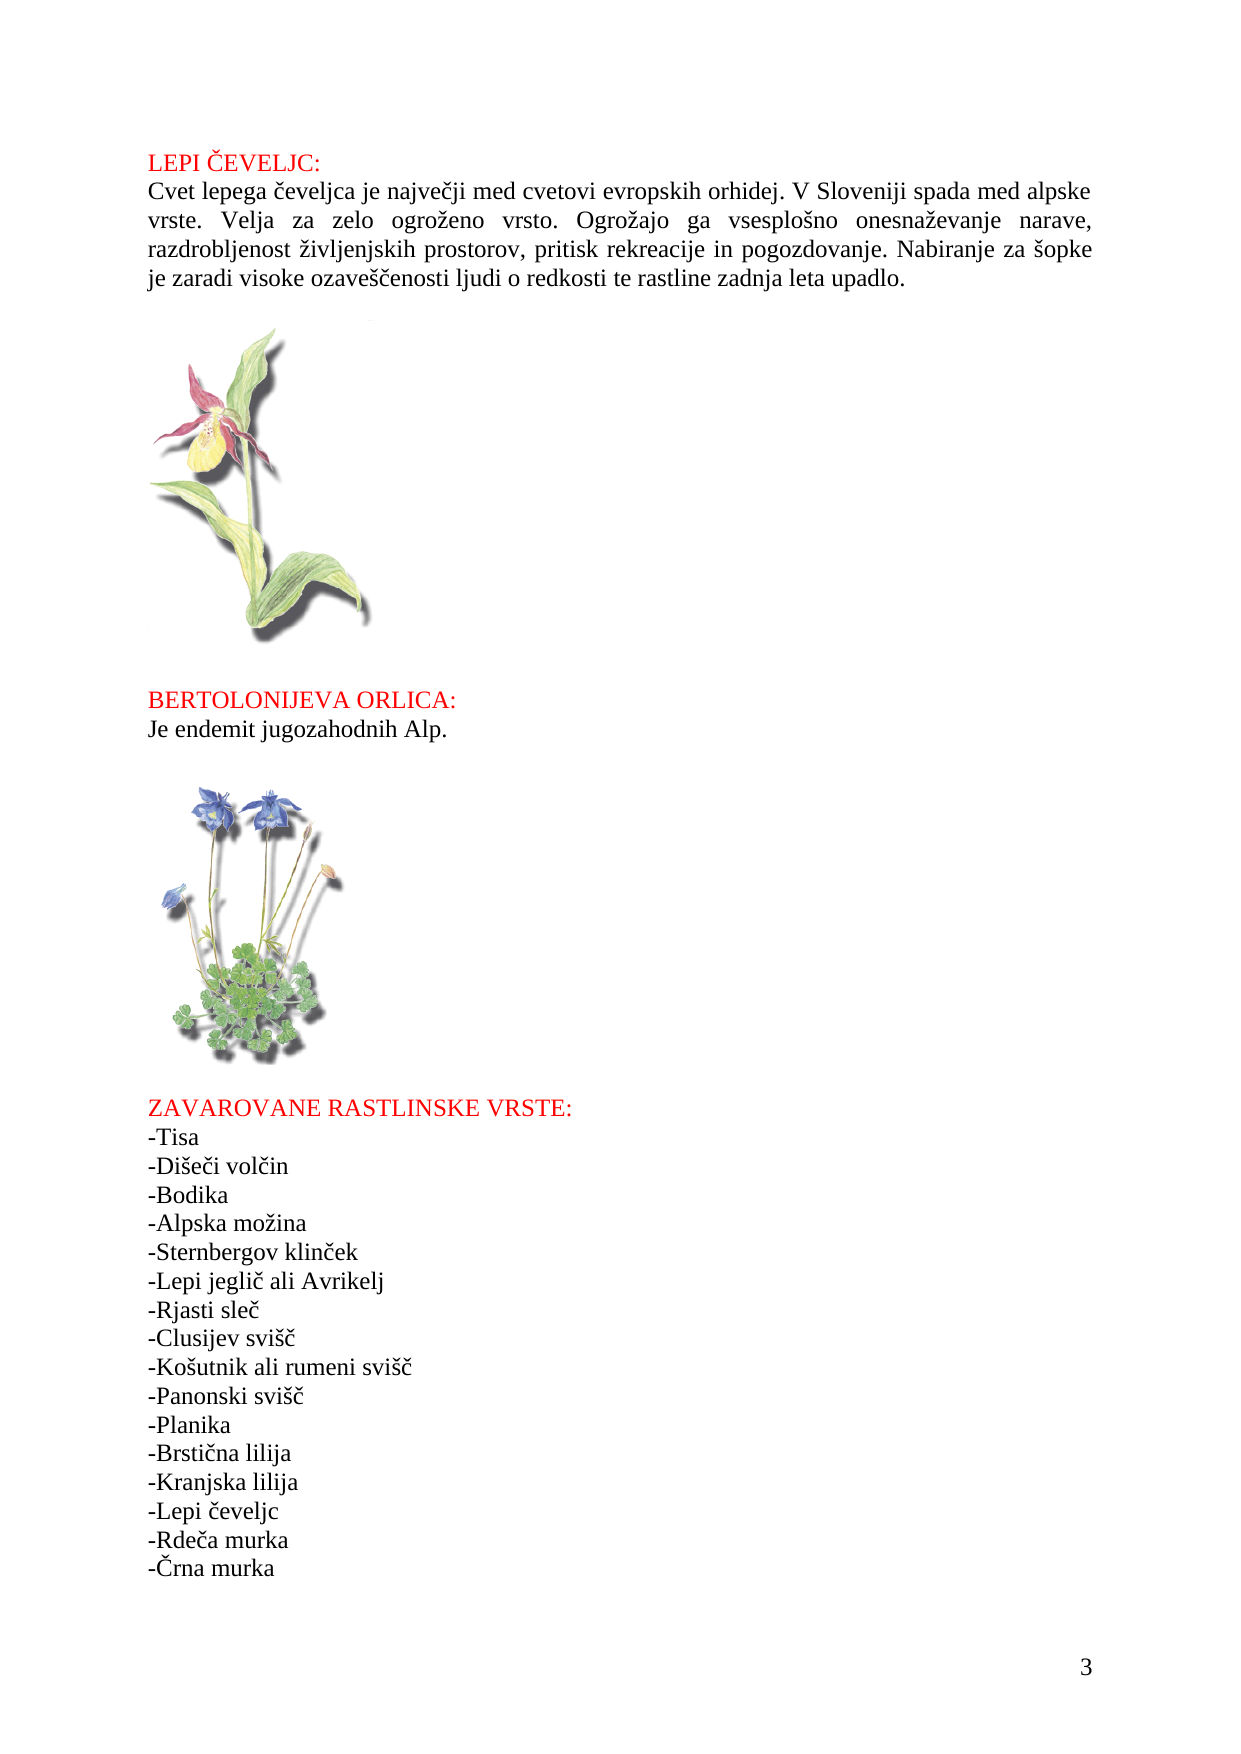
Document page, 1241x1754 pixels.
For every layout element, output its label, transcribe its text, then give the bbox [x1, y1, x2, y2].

text -Planika [148, 1410, 1093, 1438]
text -Lepi jeglič ali Avrikelj [148, 1266, 1093, 1295]
text -Bodika [148, 1180, 1093, 1208]
text -Črna murka [148, 1553, 1093, 1582]
text Je endemit jugozahodnih Alp. [148, 714, 1093, 743]
text -Alpska možina [148, 1208, 1093, 1237]
text -Panonski svišč [148, 1381, 1093, 1410]
text LEPI ČEVELJC: [148, 148, 1093, 176]
text -Kranjska lilija [148, 1467, 1093, 1496]
text -Rdeča murka [148, 1525, 1093, 1553]
text -Clusijev svišč [148, 1323, 1093, 1352]
text -Košutnik ali rumeni svišč [148, 1352, 1093, 1381]
picture [147, 320, 374, 685]
text -Lepi čeveljc [148, 1496, 1093, 1525]
text -Sternbergov klinček [148, 1237, 1093, 1266]
text -Brstična lilija [148, 1438, 1093, 1467]
text -Rjasti sleč [148, 1295, 1093, 1323]
text Cvet lepega čeveljca je največji med cvetovi evropskih orhidej. V Sloveniji spada med alpske vrste. Velja za zelo ogroženo vrsto. Ogrožajo ga vsesplošno onesnaževanje narave, razdrobljenost življenjskih prostorov, pritisk rekreacije in pogozdovanje. Nabiranje za šopke je zaradi visoke ozaveščenosti ljudi o redkosti te rastline zadnja leta upadlo. [148, 176, 1093, 291]
text BERTOLONIJEVA ORLICA: [148, 685, 1093, 714]
text -Tisa [148, 1122, 1093, 1151]
text -Dišeči volčin [148, 1151, 1093, 1180]
picture [147, 771, 347, 1065]
text ZAVAROVANE RASTLINSKE VRSTE: [148, 1093, 1093, 1122]
